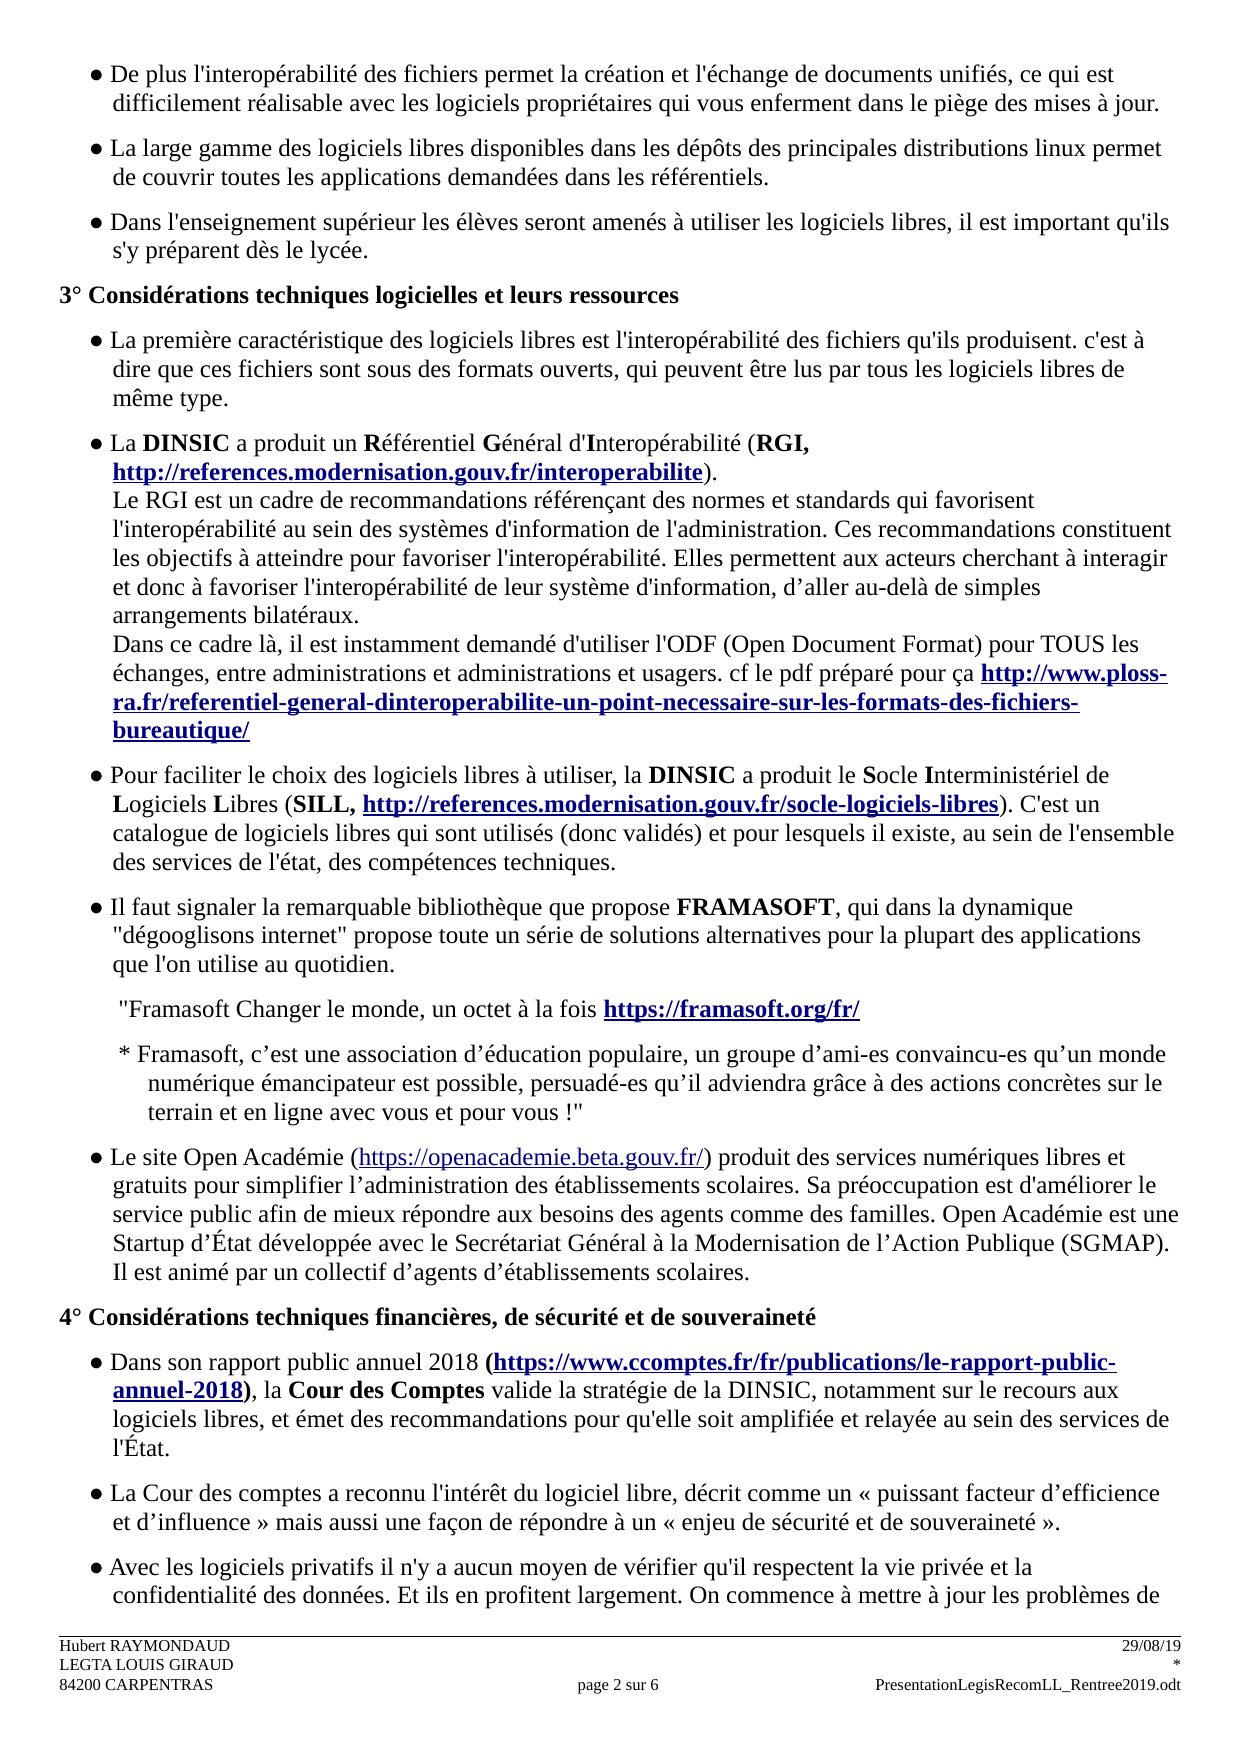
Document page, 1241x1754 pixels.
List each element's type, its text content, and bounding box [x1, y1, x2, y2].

text ● La large gamme des logiciels libres disponibles dans les dépôts des principales distributions linux permet de couvrir toutes les applications demandées dans les référentiels. [88, 133, 1181, 190]
text ● Dans son rapport public annuel 2018 (https://www.ccomptes.fr/fr/publications/le-rapport-public-annuel-2018), la Cour des Comptes valide la stratégie de la DINSIC, notamment sur le recours aux logiciels libres, et émet des recommandations pour qu'elle soit amplifiée et relayée au sein des services de l'État. [88, 1347, 1181, 1462]
text ● La première caractéristique des logiciels libres est l'interopérabilité des fichiers qu'ils produisent. c'est à dire que ces fichiers sont sous des formats ouverts, qui peuvent être lus par tous les logiciels libres de même type. [88, 325, 1181, 412]
text ● Le site Open Académie (https://openacademie.beta.gouv.fr/) produit des services numériques libres et gratuits pour simplifier l’administration des établissements scolaires. Sa préoccupation est d'améliorer le service public afin de mieux répondre aux besoins des agents comme des familles. Open Académie est une Startup d’État développée avec le Secrétariat Général à la Modernisation de l’Action Publique (SGMAP). Il est animé par un collectif d’agents d’établissements scolaires. [88, 1142, 1181, 1285]
text ● De plus l'interopérabilité des fichiers permet la création et l'échange de documents unifiés, ce qui est difficilement réalisable avec les logiciels propriétaires qui vous enferment dans le piège des mises à jour. [88, 59, 1181, 117]
text ● Dans l'enseignement supérieur les élèves seront amenés à utiliser les logiciels libres, il est important qu'ils s'y préparent dès le lycée. [88, 207, 1181, 264]
text ● Avec les logiciels privatifs il n'y a aucun moyen de vérifier qu'il respectent la vie privée et la confidentialité des données. Et ils en profitent largement. On commence à mettre à jour les problèmes de [88, 1552, 1181, 1609]
text ● Pour faciliter le choix des logiciels libres à utiliser, la DINSIC a produit le Socle Interministériel de Logiciels Libres (SILL, http://references.modernisation.gouv.fr/socle-logiciels-libres). C'est un catalogue de logiciels libres qui sont utilisés (donc validés) et pour lesquels il existe, au sein de l'ensemble des services de l'état, des compétences techniques. [88, 760, 1181, 875]
text ● Il faut signaler la remarquable bibliothèque que propose FRAMASOFT, qui dans la dynamique "dégooglisons internet" propose toute un série de solutions alternatives pour la plupart des applications que l'on utilise au quotidien. [88, 892, 1181, 978]
text * Framasoft, c’est une association d’éducation populaire, un groupe d’ami-es convaincu-es qu’un monde numérique émancipateur est possible, persuadé-es qu’il adviendra grâce à des actions concrètes sur le terrain et en ligne avec vous et pour vous !" [118, 1039, 1181, 1125]
subtitle Considérations techniques financières, de sécurité et de souveraineté [59, 1302, 1181, 1330]
text "Framasoft Changer le monde, un octet à la fois https://framasoft.org/fr/ [118, 994, 1181, 1023]
text ● La Cour des comptes a reconnu l'intérêt du logiciel libre, décrit comme un « puissant facteur d’efficience et d’influence » mais aussi une façon de répondre à un « enjeu de sécurité et de souveraineté ». [88, 1478, 1181, 1535]
text ● La DINSIC a produit un Référentiel Général d'Interopérabilité (RGI, http://references.modernisation.gouv.fr/interoperabilite). Le RGI est un cadre de recommandations référençant des normes et standards qui favorisent l'interopérabilité au sein des systèmes d'information de l'administration. Ces recommandations constituent les objectifs à atteindre pour favoriser l'interopérabilité. Elles permettent aux acteurs cherchant à interagir et donc à favoriser l'interopérabilité de leur système d'information, d’aller au-delà de simples arrangements bilatéraux. Dans ce cadre là, il est instamment demandé d'utiliser l'ODF (Open Document Format) pour TOUS les échanges, entre administrations et administrations et usagers. cf le pdf préparé pour ça http://www.ploss-ra.fr/referentiel-general-dinteroperabilite-un-point-necessaire-sur-les-formats-des-fichiers-bureautique/ [88, 428, 1181, 744]
subtitle Considérations techniques logicielles et leurs ressources [59, 280, 1181, 309]
